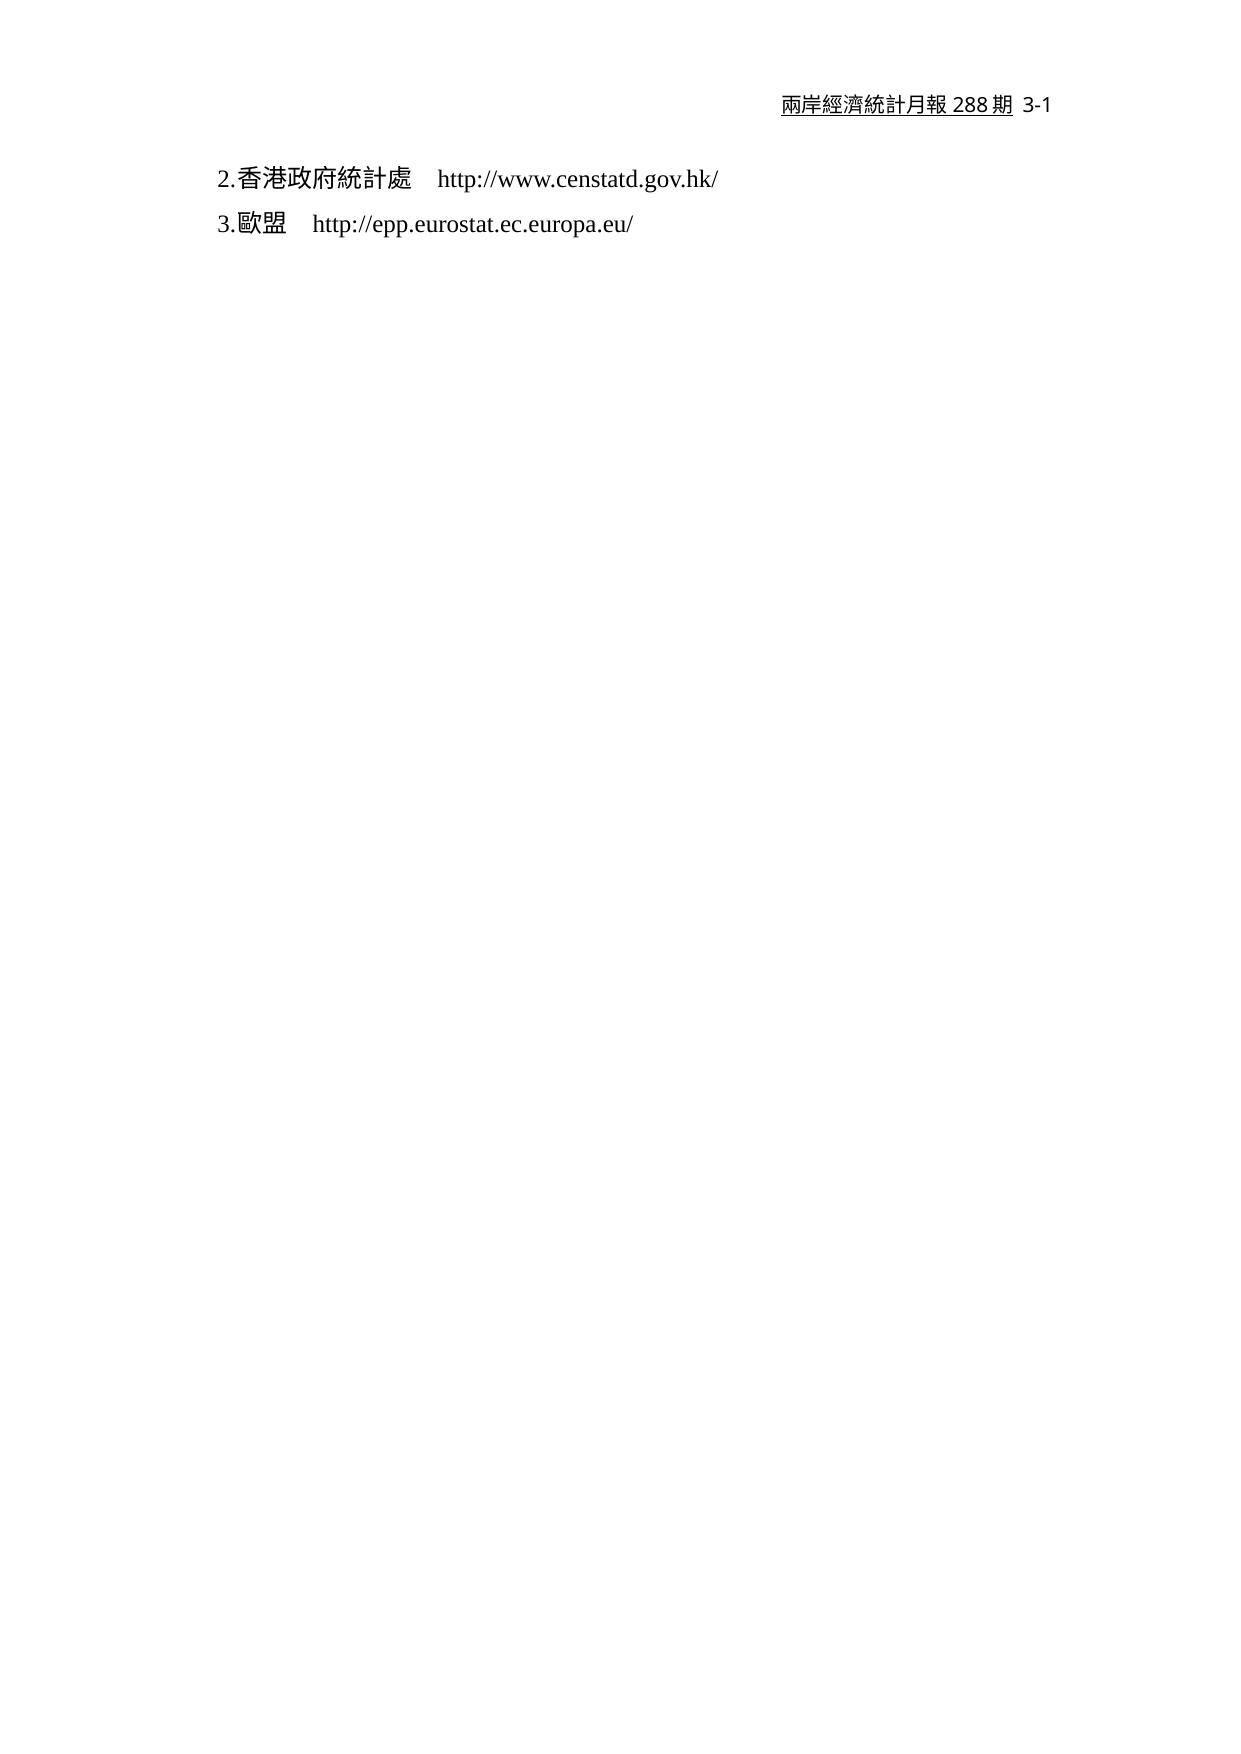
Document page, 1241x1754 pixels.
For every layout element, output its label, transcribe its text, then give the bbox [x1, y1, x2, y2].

text 2. 香港政府統計處 http://www.censtatd.gov.hk/ [187, 158, 1053, 194]
text 3. 歐盟 http://epp.eurostat.ec.europa.eu/ [187, 203, 1053, 240]
